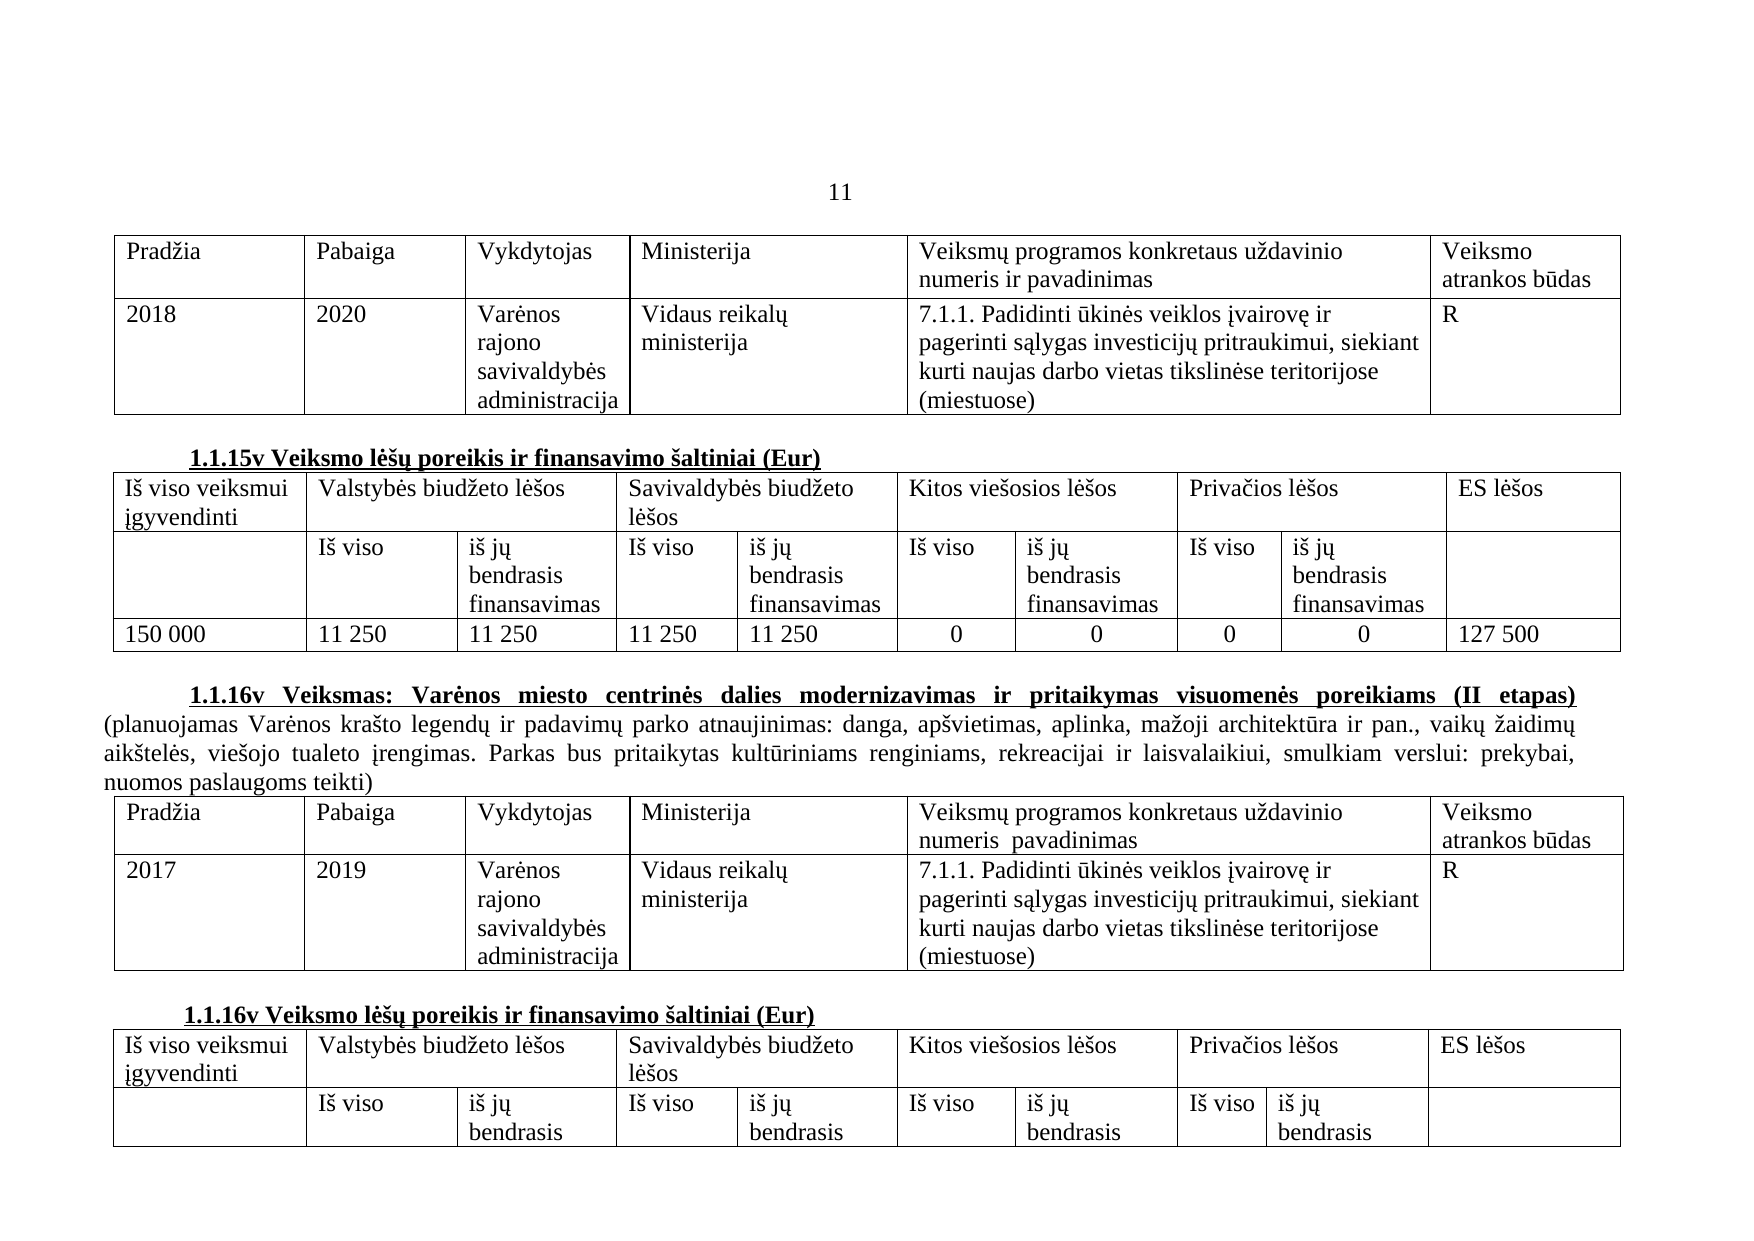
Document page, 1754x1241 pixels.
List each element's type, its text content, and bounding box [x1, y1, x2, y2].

table_cell Varėnos rajono savivaldybės administracija [466, 855, 629, 970]
table_cell Iš viso [898, 1088, 1015, 1146]
table_cell iš jų bendrasis [1267, 1088, 1428, 1146]
table_cell 127 500 [1447, 619, 1620, 651]
table_cell Iš viso [1178, 532, 1281, 618]
table_cell iš jų bendrasis finansavimas [738, 532, 897, 618]
table_header Kitos viešosios lėšos [898, 473, 1177, 531]
table_header Veiksmų programos konkretaus uždavinio numeris pavadinimas [908, 797, 1430, 854]
table_header ES lėšos [1447, 473, 1620, 531]
table_header Privačios lėšos [1178, 473, 1446, 531]
text 1.1.16v Veiksmas: Varėnos miesto centrinės dalies modernizavimas ir pritaikymas visuomenės poreikiams (II etapas) (planuojamas Varėnos krašto legendų ir padavimų parko atnaujinimas: danga, apšvietimas, aplinka, mažoji architektūra ir pan., vaikų žaidimų aikštelės, viešojo tualeto įrengimas. Parkas bus pritaikytas kultūriniams renginiams, rekreacijai ir laisvalaikiui, smulkiam verslui: prekybai, nuomos paslaugoms teikti) [103, 681, 1577, 796]
text 1.1.15v Veiksmo lėšų poreikis ir finansavimo šaltiniai (Eur) [103, 443, 1577, 472]
table_cell 7.1.1. Padidinti ūkinės veiklos įvairovę ir pagerinti sąlygas investicijų pritraukimui, siekiant kurti naujas darbo vietas tikslinėse teritorijose (miestuose) [908, 855, 1430, 970]
table_header Veiksmo atrankos būdas [1431, 797, 1623, 854]
table_header Savivaldybės biudžeto lėšos [617, 1030, 897, 1087]
table_header Iš viso veiksmui įgyvendinti [114, 1030, 306, 1087]
table_cell 11 250 [738, 619, 897, 651]
table_cell Iš viso [1178, 1088, 1266, 1146]
table_cell 11 250 [617, 619, 737, 651]
table_header Vykdytojas [466, 797, 629, 854]
table_cell iš jų bendrasis [738, 1088, 897, 1146]
table_cell iš jų bendrasis finansavimas [458, 532, 616, 618]
table_cell 7.1.1. Padidinti ūkinės veiklos įvairovę ir pagerinti sąlygas investicijų pritraukimui, siekiant kurti naujas darbo vietas tikslinėse teritorijose (miestuose) [908, 299, 1430, 414]
table_cell 0 [1178, 619, 1281, 651]
table_cell iš jų bendrasis finansavimas [1282, 532, 1446, 618]
table_cell 2019 [305, 855, 465, 970]
table_header Pradžia [115, 236, 304, 298]
table_cell [114, 1088, 306, 1146]
table_cell R [1431, 299, 1620, 414]
table_cell [1447, 532, 1620, 618]
table_cell Vidaus reikalų ministerija [631, 855, 907, 970]
table_header Kitos viešosios lėšos [898, 1030, 1177, 1087]
table_cell 2018 [115, 299, 304, 414]
table_header Pabaiga [305, 797, 465, 854]
table_cell Iš viso [898, 532, 1015, 618]
table_header Ministerija [631, 236, 907, 298]
table_header Pradžia [115, 797, 304, 854]
table_header Valstybės biudžeto lėšos [307, 1030, 616, 1087]
table_cell 0 [898, 619, 1015, 651]
table_cell Iš viso [617, 532, 737, 618]
table_cell Vidaus reikalų ministerija [631, 299, 907, 414]
table_cell 0 [1282, 619, 1446, 651]
table_cell 11 250 [458, 619, 616, 651]
table_cell 0 [1016, 619, 1177, 651]
text 1.1.16v Veiksmo lėšų poreikis ir finansavimo šaltiniai (Eur) [103, 1000, 1577, 1029]
table_cell Iš viso [307, 1088, 457, 1146]
table_cell 150 000 [114, 619, 306, 651]
table_header Valstybės biudžeto lėšos [307, 473, 616, 531]
table_cell R [1431, 855, 1623, 970]
table_header Pabaiga [305, 236, 465, 298]
table_cell iš jų bendrasis finansavimas [1016, 532, 1177, 618]
table_cell iš jų bendrasis [458, 1088, 616, 1146]
table_cell 2017 [115, 855, 304, 970]
table_cell 11 250 [307, 619, 457, 651]
table_cell iš jų bendrasis [1016, 1088, 1177, 1146]
table_cell [114, 532, 306, 618]
table_header Iš viso veiksmui įgyvendinti [114, 473, 306, 531]
table_header Savivaldybės biudžeto lėšos [617, 473, 897, 531]
table_header Ministerija [631, 797, 907, 854]
table_cell Iš viso [307, 532, 457, 618]
table_cell 2020 [305, 299, 465, 414]
table_header Veiksmų programos konkretaus uždavinio numeris ir pavadinimas [908, 236, 1430, 298]
table_header Vykdytojas [466, 236, 629, 298]
table_cell Varėnos rajono savivaldybės administracija [466, 299, 629, 414]
table_header Privačios lėšos [1178, 1030, 1428, 1087]
table_cell [1429, 1088, 1620, 1146]
table_header ES lėšos [1429, 1030, 1620, 1087]
table_header Veiksmo atrankos būdas [1431, 236, 1620, 298]
table_cell Iš viso [617, 1088, 737, 1146]
